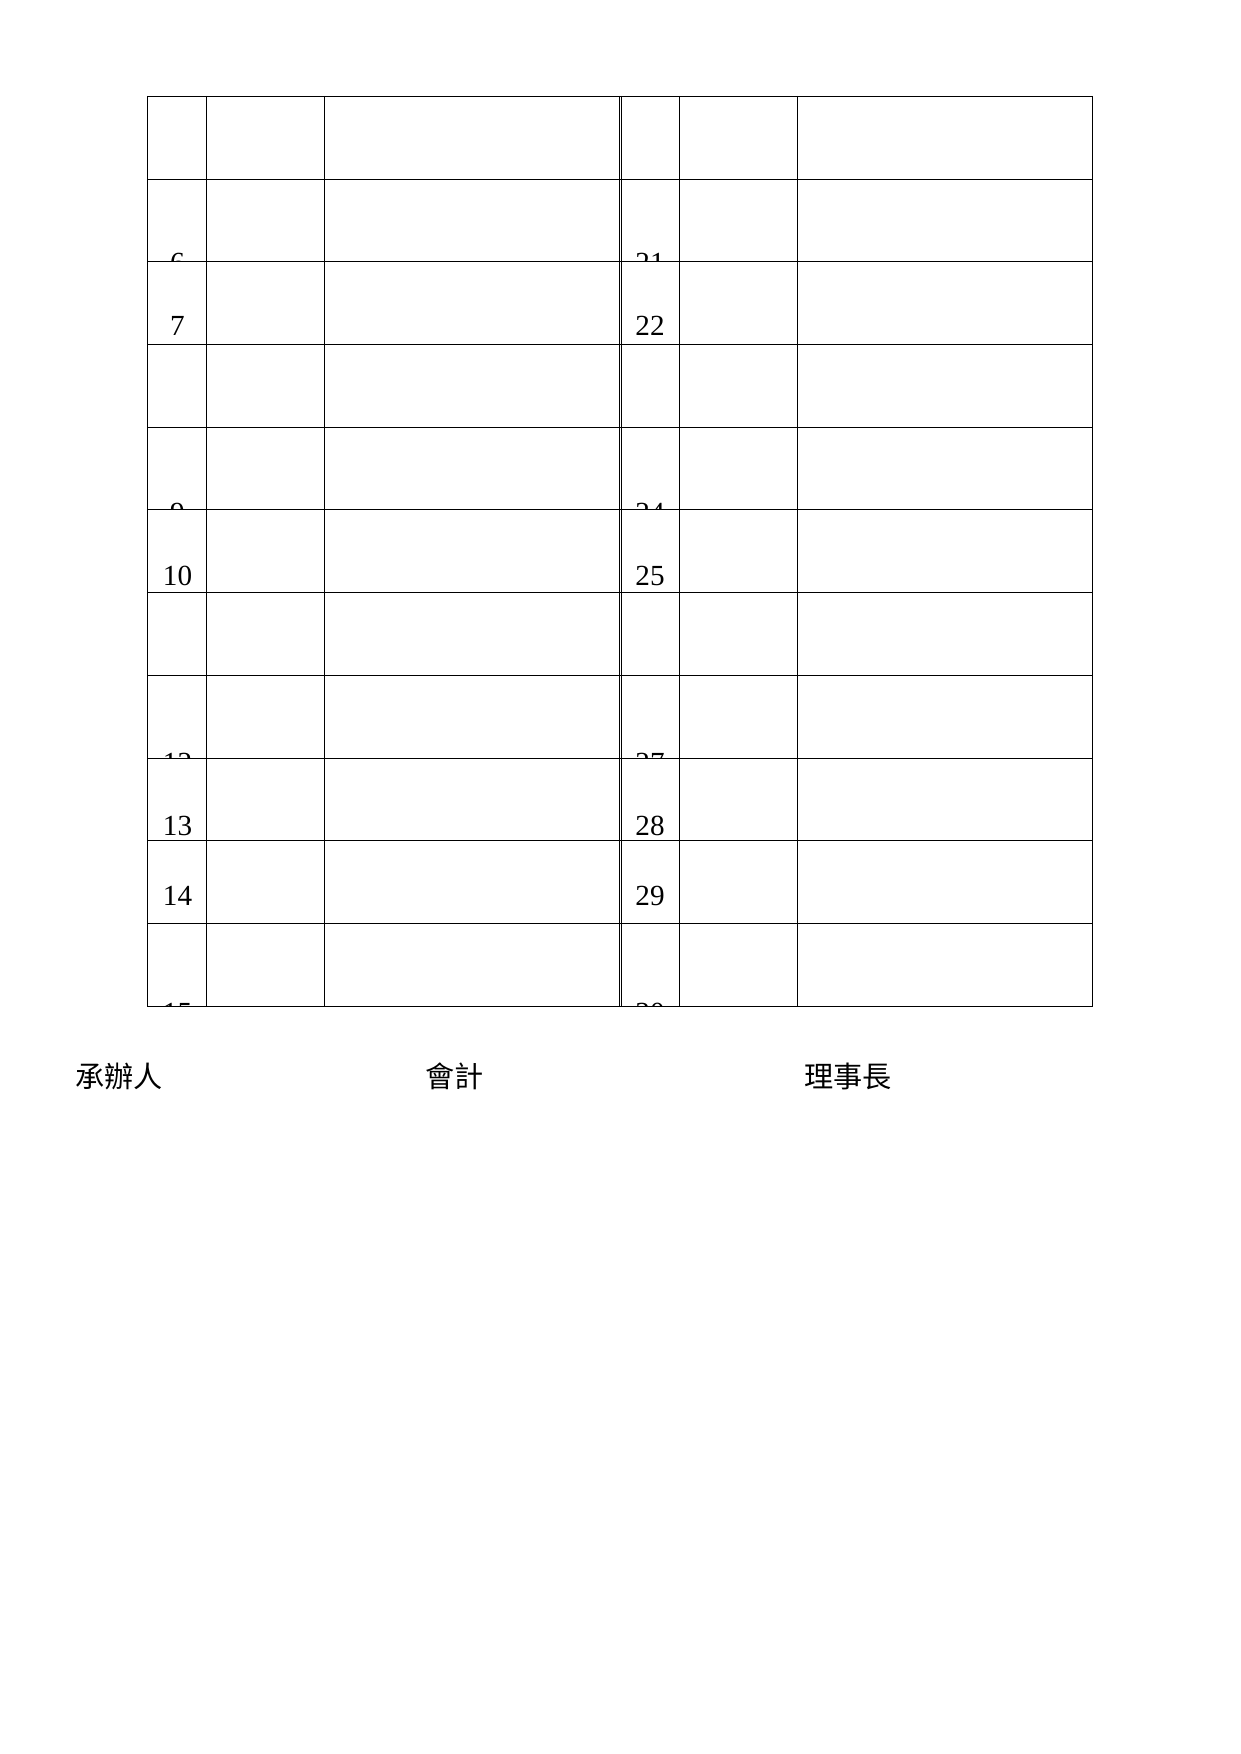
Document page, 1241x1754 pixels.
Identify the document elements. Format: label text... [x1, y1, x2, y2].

table_cell [207, 841, 324, 923]
table_cell [798, 345, 1092, 427]
table_cell [207, 676, 324, 757]
table_cell 14 [148, 841, 206, 923]
table_cell 25 [622, 510, 679, 592]
table_cell [798, 428, 1092, 509]
table_cell [680, 676, 797, 757]
table_cell [325, 180, 619, 261]
table_cell 5 [148, 97, 206, 178]
table_cell 13 [148, 759, 206, 840]
table_cell 8 [148, 345, 206, 427]
table_cell [207, 759, 324, 840]
table_cell [325, 510, 619, 592]
table_cell [325, 759, 619, 840]
table_cell 6 [148, 180, 206, 261]
table_cell 24 [622, 428, 679, 509]
table_cell [325, 345, 619, 427]
table_cell [680, 510, 797, 592]
table_cell [207, 97, 324, 178]
table_cell 7 [148, 262, 206, 344]
table_cell 27 [622, 676, 679, 757]
table_cell 20 [622, 97, 679, 178]
table_cell 9 [148, 428, 206, 509]
table_cell [325, 262, 619, 344]
table_cell 10 [148, 510, 206, 592]
table_cell [325, 97, 619, 178]
table_cell [207, 180, 324, 261]
table_cell [798, 593, 1092, 675]
table_cell 11 [148, 593, 206, 675]
table_cell 28 [622, 759, 679, 840]
table_cell [680, 841, 797, 923]
table_cell [798, 759, 1092, 840]
table_cell [325, 676, 619, 757]
table_cell [680, 180, 797, 261]
table_cell [207, 345, 324, 427]
table_cell 23 [622, 345, 679, 427]
table_cell 22 [622, 262, 679, 344]
table_cell 26 [622, 593, 679, 675]
table_cell [207, 428, 324, 509]
table_cell [680, 428, 797, 509]
table_cell [680, 593, 797, 675]
table_cell [798, 510, 1092, 592]
table_cell 21 [622, 180, 679, 261]
table_cell [207, 924, 324, 1006]
table_cell [680, 345, 797, 427]
table_cell [798, 97, 1092, 178]
table_cell [798, 676, 1092, 757]
table_cell [798, 841, 1092, 923]
table_cell [798, 924, 1092, 1006]
table_cell [798, 180, 1092, 261]
text 承辦人 會計 理事長 [75, 1033, 1165, 1096]
table_cell 12 [148, 676, 206, 757]
table_cell [680, 759, 797, 840]
table_cell [798, 262, 1092, 344]
table_cell [680, 262, 797, 344]
table_cell [325, 428, 619, 509]
table_cell [680, 924, 797, 1006]
table_cell [325, 593, 619, 675]
table_cell [325, 841, 619, 923]
table_cell [207, 593, 324, 675]
table_cell [207, 510, 324, 592]
table_cell 29 [622, 841, 679, 923]
table_cell [325, 924, 619, 1006]
table_cell [680, 97, 797, 178]
table_cell 30 [622, 924, 679, 1006]
table_cell [207, 262, 324, 344]
table_cell 15 [148, 924, 206, 1006]
